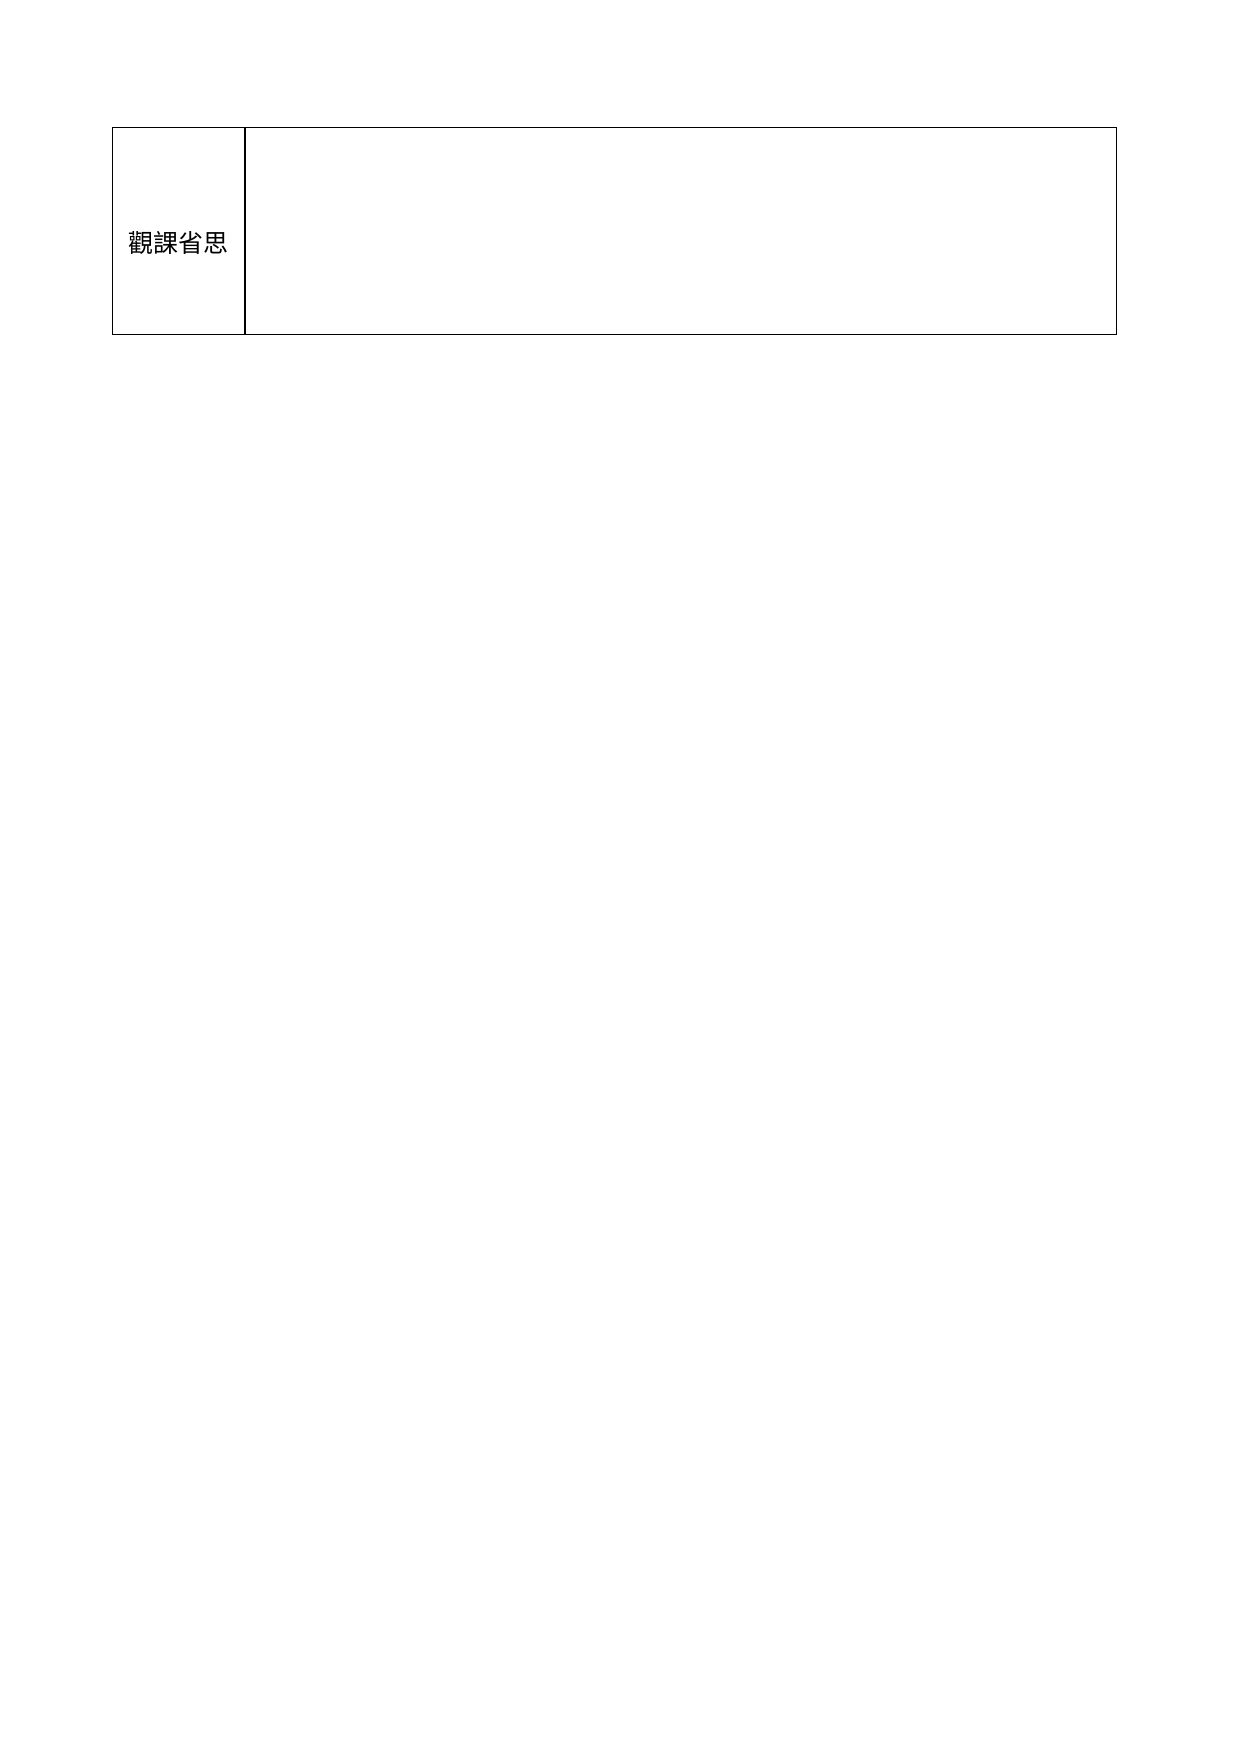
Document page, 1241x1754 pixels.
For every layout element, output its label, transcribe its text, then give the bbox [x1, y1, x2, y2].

table_cell 觀課省思 [113, 128, 244, 334]
table_cell [246, 128, 1116, 334]
